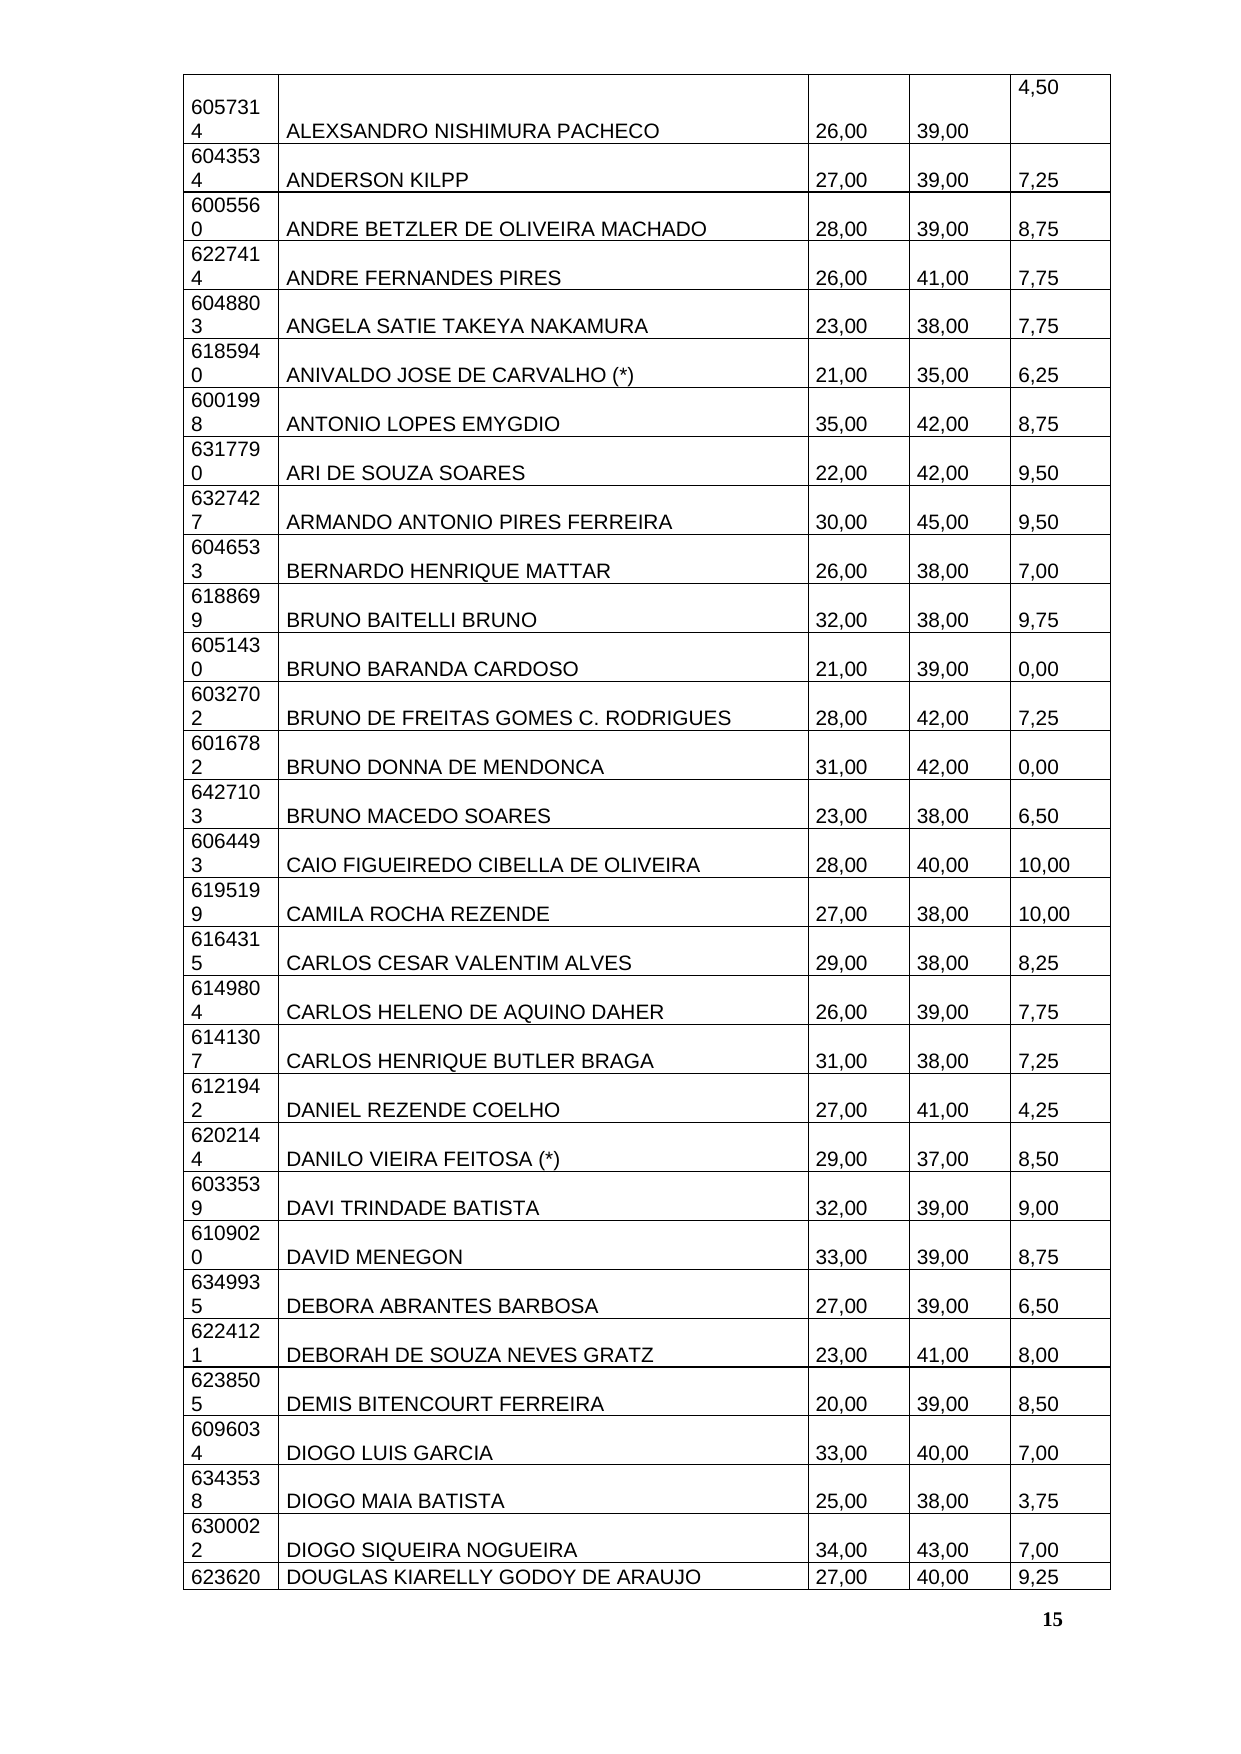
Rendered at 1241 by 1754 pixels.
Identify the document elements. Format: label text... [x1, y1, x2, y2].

table_cell 27,00 [809, 878, 909, 926]
table_cell 10,00 [1011, 878, 1110, 926]
table_cell 38,00 [910, 1025, 1010, 1073]
table_cell 23,00 [809, 780, 909, 828]
table_cell ALEXSANDRO NISHIMURA PACHECO [279, 75, 808, 142]
table_cell 39,00 [910, 193, 1010, 240]
table_cell 37,00 [910, 1123, 1010, 1171]
table_cell 6427103 [184, 780, 278, 828]
table_cell 6046533 [184, 535, 278, 583]
table_cell 26,00 [809, 241, 909, 289]
table_cell 39,00 [910, 144, 1010, 191]
table_cell CAMILA ROCHA REZENDE [279, 878, 808, 926]
table_cell 45,00 [910, 486, 1010, 534]
table_cell 4,25 [1011, 1074, 1110, 1122]
table_cell 32,00 [809, 584, 909, 632]
table_cell DEBORA ABRANTES BARBOSA [279, 1270, 808, 1317]
table_cell 31,00 [809, 731, 909, 779]
table_cell 40,00 [910, 829, 1010, 877]
table_cell 29,00 [809, 927, 909, 975]
table_cell 21,00 [809, 633, 909, 681]
table_cell 27,00 [809, 1074, 909, 1122]
table_cell ANTONIO LOPES EMYGDIO [279, 388, 808, 436]
table_cell 6349935 [184, 1270, 278, 1317]
table_cell 39,00 [910, 1172, 1010, 1219]
table_cell BRUNO DE FREITAS GOMES C. RODRIGUES [279, 682, 808, 730]
table_cell ANDRE BETZLER DE OLIVEIRA MACHADO [279, 193, 808, 240]
table_cell 7,75 [1011, 290, 1110, 338]
table_cell 6227414 [184, 241, 278, 289]
table_cell 40,00 [910, 1416, 1010, 1464]
table_cell 7,75 [1011, 976, 1110, 1024]
table_cell CARLOS HENRIQUE BUTLER BRAGA [279, 1025, 808, 1073]
table_cell 38,00 [910, 584, 1010, 632]
table_cell 40,00 [910, 1563, 1010, 1589]
table_cell 6096034 [184, 1416, 278, 1464]
table_cell 6048803 [184, 290, 278, 338]
table_cell 38,00 [910, 927, 1010, 975]
table_cell 6,50 [1011, 1270, 1110, 1317]
table_cell 35,00 [809, 388, 909, 436]
table_cell 30,00 [809, 486, 909, 534]
table_cell 9,00 [1011, 1172, 1110, 1219]
table_cell 42,00 [910, 388, 1010, 436]
table_cell 9,50 [1011, 437, 1110, 485]
table_cell DAVID MENEGON [279, 1221, 808, 1268]
table_cell 26,00 [809, 75, 909, 142]
table_cell 6001998 [184, 388, 278, 436]
table_cell 41,00 [910, 1319, 1010, 1366]
table_cell ARMANDO ANTONIO PIRES FERREIRA [279, 486, 808, 534]
table_cell 26,00 [809, 976, 909, 1024]
table_cell 27,00 [809, 1270, 909, 1317]
table_cell 0,00 [1011, 633, 1110, 681]
table_cell 8,00 [1011, 1319, 1110, 1366]
table_cell 6149804 [184, 976, 278, 1024]
table_cell 7,75 [1011, 241, 1110, 289]
table_cell DEMIS BITENCOURT FERREIRA [279, 1368, 808, 1415]
table_cell ARI DE SOUZA SOARES [279, 437, 808, 485]
table_cell 41,00 [910, 1074, 1010, 1122]
table_cell ANDERSON KILPP [279, 144, 808, 191]
table_cell CARLOS HELENO DE AQUINO DAHER [279, 976, 808, 1024]
table_cell 8,75 [1011, 193, 1110, 240]
table_cell 7,25 [1011, 682, 1110, 730]
table_cell 33,00 [809, 1221, 909, 1268]
table_cell 6,50 [1011, 780, 1110, 828]
table_cell 26,00 [809, 535, 909, 583]
table_cell 39,00 [910, 1270, 1010, 1317]
table_cell DOUGLAS KIARELLY GODOY DE ARAUJO [279, 1563, 808, 1589]
table_cell 41,00 [910, 241, 1010, 289]
table_cell BRUNO BARANDA CARDOSO [279, 633, 808, 681]
table_cell 6033539 [184, 1172, 278, 1219]
table_cell 6051430 [184, 633, 278, 681]
table_cell 6043534 [184, 144, 278, 191]
table_cell ANGELA SATIE TAKEYA NAKAMURA [279, 290, 808, 338]
table_cell DANIEL REZENDE COELHO [279, 1074, 808, 1122]
table_cell 39,00 [910, 1221, 1010, 1268]
table_cell 7,00 [1011, 1514, 1110, 1562]
table_cell 8,75 [1011, 388, 1110, 436]
table_cell 6,25 [1011, 339, 1110, 387]
table_cell DIOGO SIQUEIRA NOGUEIRA [279, 1514, 808, 1562]
table_cell 6238505 [184, 1368, 278, 1415]
table_cell 6343538 [184, 1465, 278, 1513]
table_cell 23,00 [809, 290, 909, 338]
table_cell 42,00 [910, 731, 1010, 779]
table_cell 8,50 [1011, 1368, 1110, 1415]
table_cell DANILO VIEIRA FEITOSA (*) [279, 1123, 808, 1171]
table_cell 34,00 [809, 1514, 909, 1562]
table_cell 10,00 [1011, 829, 1110, 877]
table_cell 6202144 [184, 1123, 278, 1171]
table_cell 9,50 [1011, 486, 1110, 534]
table_cell CARLOS CESAR VALENTIM ALVES [279, 927, 808, 975]
table_cell 35,00 [910, 339, 1010, 387]
table_cell 6057314 [184, 75, 278, 142]
table_cell 8,75 [1011, 1221, 1110, 1268]
table_cell 6185940 [184, 339, 278, 387]
table_cell 22,00 [809, 437, 909, 485]
table_cell 6121942 [184, 1074, 278, 1122]
table_cell CAIO FIGUEIREDO CIBELLA DE OLIVEIRA [279, 829, 808, 877]
table_cell 623620 [184, 1563, 278, 1589]
table_cell 38,00 [910, 878, 1010, 926]
table_cell 39,00 [910, 633, 1010, 681]
table_cell 6164315 [184, 927, 278, 975]
table_cell DAVI TRINDADE BATISTA [279, 1172, 808, 1219]
table_cell 31,00 [809, 1025, 909, 1073]
table_cell 39,00 [910, 1368, 1010, 1415]
table_cell 6317790 [184, 437, 278, 485]
table_cell 8,25 [1011, 927, 1110, 975]
table_cell 25,00 [809, 1465, 909, 1513]
table_cell 29,00 [809, 1123, 909, 1171]
table_cell DIOGO LUIS GARCIA [279, 1416, 808, 1464]
table_cell 7,00 [1011, 1416, 1110, 1464]
table_cell BRUNO BAITELLI BRUNO [279, 584, 808, 632]
table_cell 4,50 [1011, 75, 1110, 142]
table_cell 6300022 [184, 1514, 278, 1562]
table_cell 28,00 [809, 193, 909, 240]
table_cell ANIVALDO JOSE DE CARVALHO (*) [279, 339, 808, 387]
table_cell 21,00 [809, 339, 909, 387]
table_cell 43,00 [910, 1514, 1010, 1562]
table_cell 7,00 [1011, 535, 1110, 583]
table_cell 6005560 [184, 193, 278, 240]
table_cell ANDRE FERNANDES PIRES [279, 241, 808, 289]
table_cell DEBORAH DE SOUZA NEVES GRATZ [279, 1319, 808, 1366]
table_cell 38,00 [910, 535, 1010, 583]
table_cell 7,25 [1011, 144, 1110, 191]
table_cell 6195199 [184, 878, 278, 926]
table_cell 6224121 [184, 1319, 278, 1366]
table_cell DIOGO MAIA BATISTA [279, 1465, 808, 1513]
table_cell 7,25 [1011, 1025, 1110, 1073]
table_cell 9,25 [1011, 1563, 1110, 1589]
table_cell 38,00 [910, 1465, 1010, 1513]
table_cell 28,00 [809, 829, 909, 877]
table_cell 6109020 [184, 1221, 278, 1268]
table_cell 38,00 [910, 290, 1010, 338]
table_cell 6327427 [184, 486, 278, 534]
table_cell 9,75 [1011, 584, 1110, 632]
table_cell 42,00 [910, 437, 1010, 485]
table_cell 33,00 [809, 1416, 909, 1464]
table_cell 3,75 [1011, 1465, 1110, 1513]
table_cell 39,00 [910, 75, 1010, 142]
table_cell BRUNO MACEDO SOARES [279, 780, 808, 828]
table_cell 38,00 [910, 780, 1010, 828]
table_cell BERNARDO HENRIQUE MATTAR [279, 535, 808, 583]
table_cell 27,00 [809, 1563, 909, 1589]
table_cell 6032702 [184, 682, 278, 730]
table_cell 6188699 [184, 584, 278, 632]
table_cell 8,50 [1011, 1123, 1110, 1171]
table_cell 23,00 [809, 1319, 909, 1366]
table_cell 6064493 [184, 829, 278, 877]
table_cell 0,00 [1011, 731, 1110, 779]
table_cell 6016782 [184, 731, 278, 779]
table_cell 6141307 [184, 1025, 278, 1073]
table_cell 27,00 [809, 144, 909, 191]
table_cell 42,00 [910, 682, 1010, 730]
table_cell 39,00 [910, 976, 1010, 1024]
table_cell 28,00 [809, 682, 909, 730]
table_cell 32,00 [809, 1172, 909, 1219]
table_cell 20,00 [809, 1368, 909, 1415]
table_cell BRUNO DONNA DE MENDONCA [279, 731, 808, 779]
